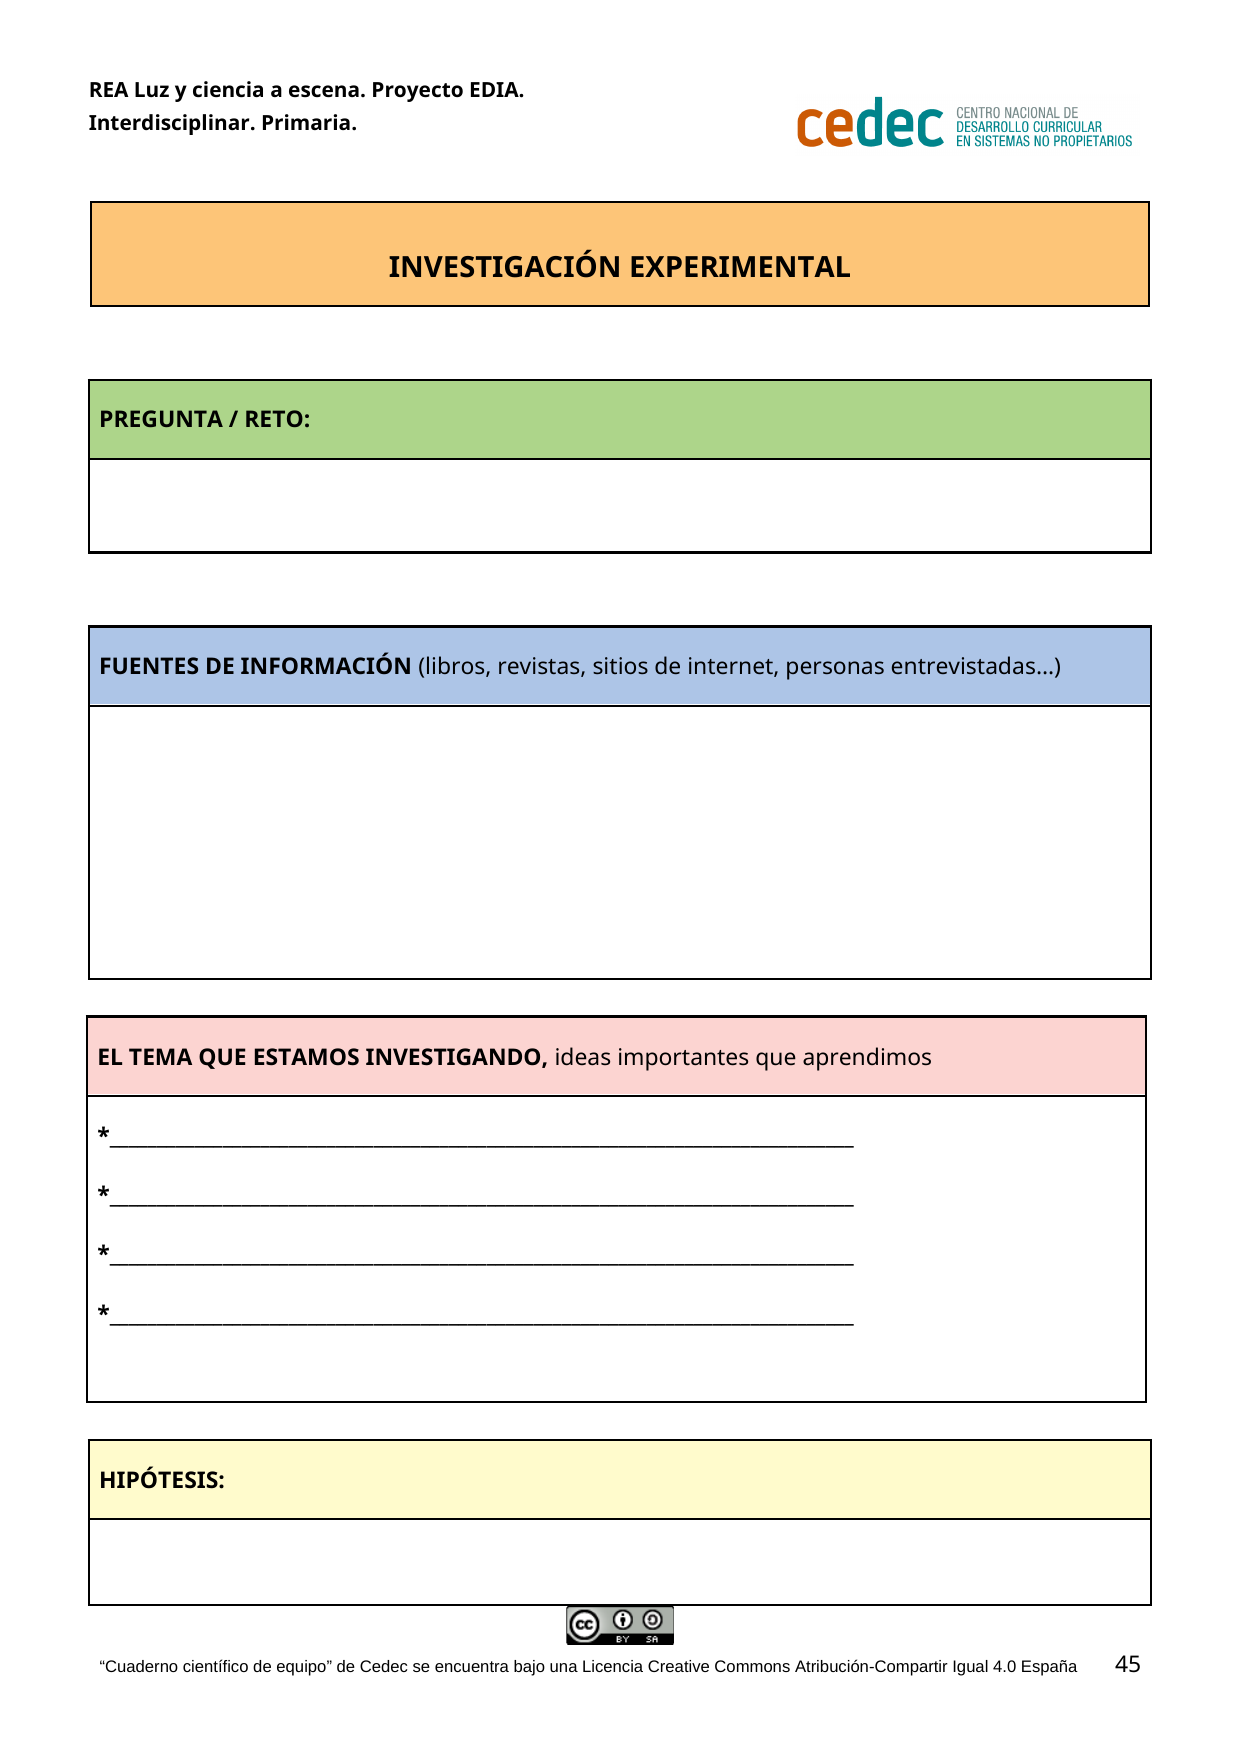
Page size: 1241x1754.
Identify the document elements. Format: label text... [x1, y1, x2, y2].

table_cell *_______________________________________________________________________________ *_______________________________________________________________________________ *_______________________________________________________________________________ *_______________________________________________________________________________ [88, 1097, 1145, 1401]
table_header PREGUNTA / RETO: [90, 381, 1150, 458]
table_header EL TEMA QUE ESTAMOS INVESTIGANDO, ideas importantes que aprendimos [88, 1018, 1145, 1094]
table_header FUENTES DE INFORMACIÓN (libros, revistas, sitios de internet, personas entrevistadas…) [90, 628, 1150, 704]
table_cell [90, 1520, 1150, 1604]
table_cell [90, 707, 1150, 977]
picture [566, 1606, 674, 1645]
picture [795, 94, 1140, 156]
table_header INVESTIGACIÓN EXPERIMENTAL [92, 203, 1148, 305]
table_header HIPÓTESIS: [90, 1441, 1150, 1518]
table_cell [90, 460, 1150, 551]
